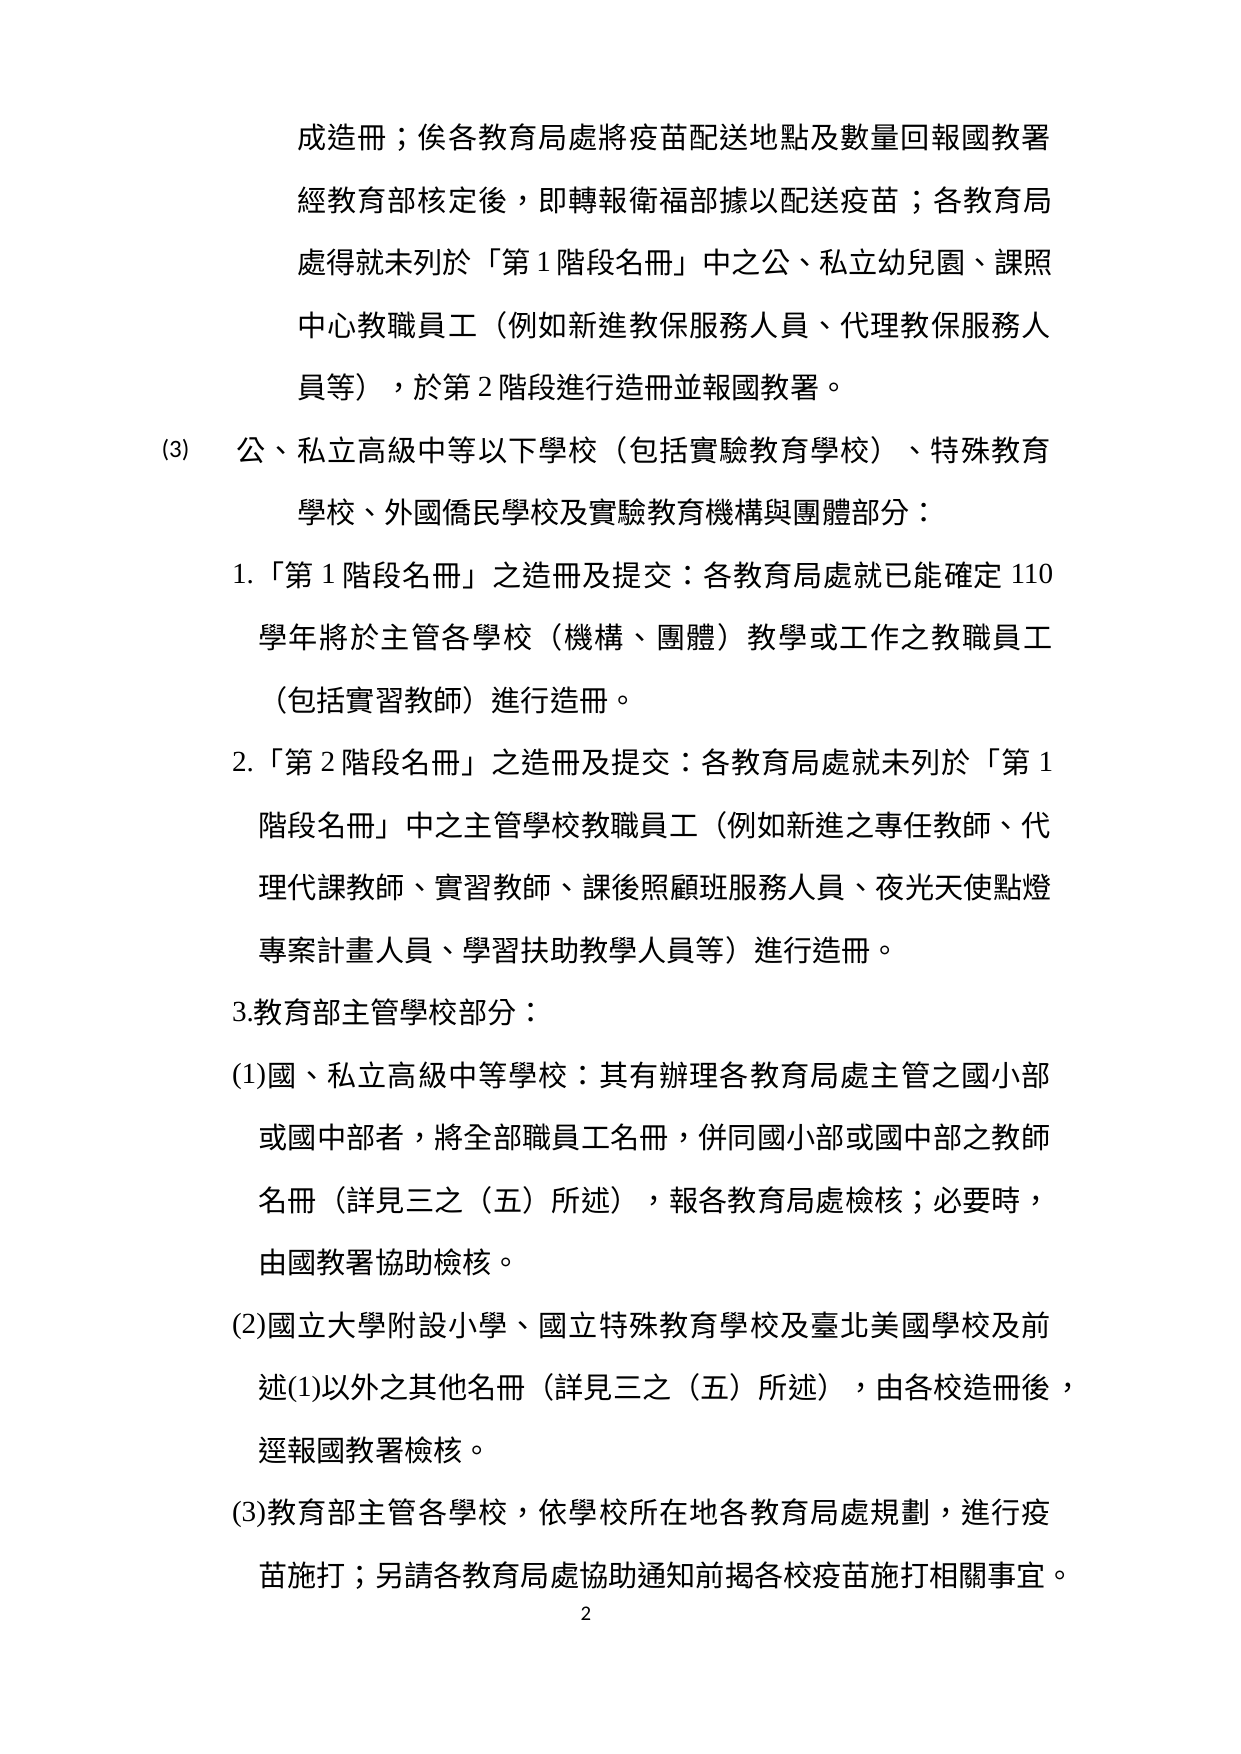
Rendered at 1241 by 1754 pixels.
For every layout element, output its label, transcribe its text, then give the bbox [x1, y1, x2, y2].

text 1.「第1階段名冊」之造冊及提交：各教育局處就已能確定110學年將於主管各學校（機構、團體）教學或工作之教職員工（包括實習教師）進行造冊。 [232, 532, 1053, 719]
list 公、私立高級中等以下學校（包括實驗教育學校）、特殊教育學校、外國僑民學校及實驗教育機構與團體部分： [161, 407, 1053, 532]
list 各公、私立幼兒園及課照中心（安親班）造冊程序：目前已完成造冊；俟各教育局處將疫苗配送地點及數量回報國教署，經教育部核定後，即轉報衛福部據以配送疫苗；各教育局處得就未列於「第1階段名冊」中之公、私立幼兒園、課照中心教職員工（例如新進教保服務人員、代理教保服務人員等），於第2階段進行造冊並報國教署。 [161, 94, 1053, 407]
text 2.「第2階段名冊」之造冊及提交：各教育局處就未列於「第1階段名冊」中之主管學校教職員工（例如新進之專任教師、代理代課教師、實習教師、課後照顧班服務人員、夜光天使點燈專案計畫人員、學習扶助教學人員等）進行造冊。 [232, 719, 1053, 969]
text (2)國立大學附設小學、國立特殊教育學校及臺北美國學校及前述(1)以外之其他名冊（詳見三之（五）所述），由各校造冊後，逕報國教署檢核。 [232, 1282, 1053, 1469]
text (3)教育部主管各學校，依學校所在地各教育局處規劃，進行疫苗施打；另請各教育局處協助通知前揭各校疫苗施打相關事宜。 [232, 1469, 1053, 1594]
text (1)國、私立高級中等學校：其有辦理各教育局處主管之國小部或國中部者，將全部職員工名冊，併同國小部或國中部之教師名冊（詳見三之（五）所述），報各教育局處檢核；必要時，由國教署協助檢核。 [232, 1032, 1053, 1282]
text 3.教育部主管學校部分： [232, 969, 1053, 1032]
